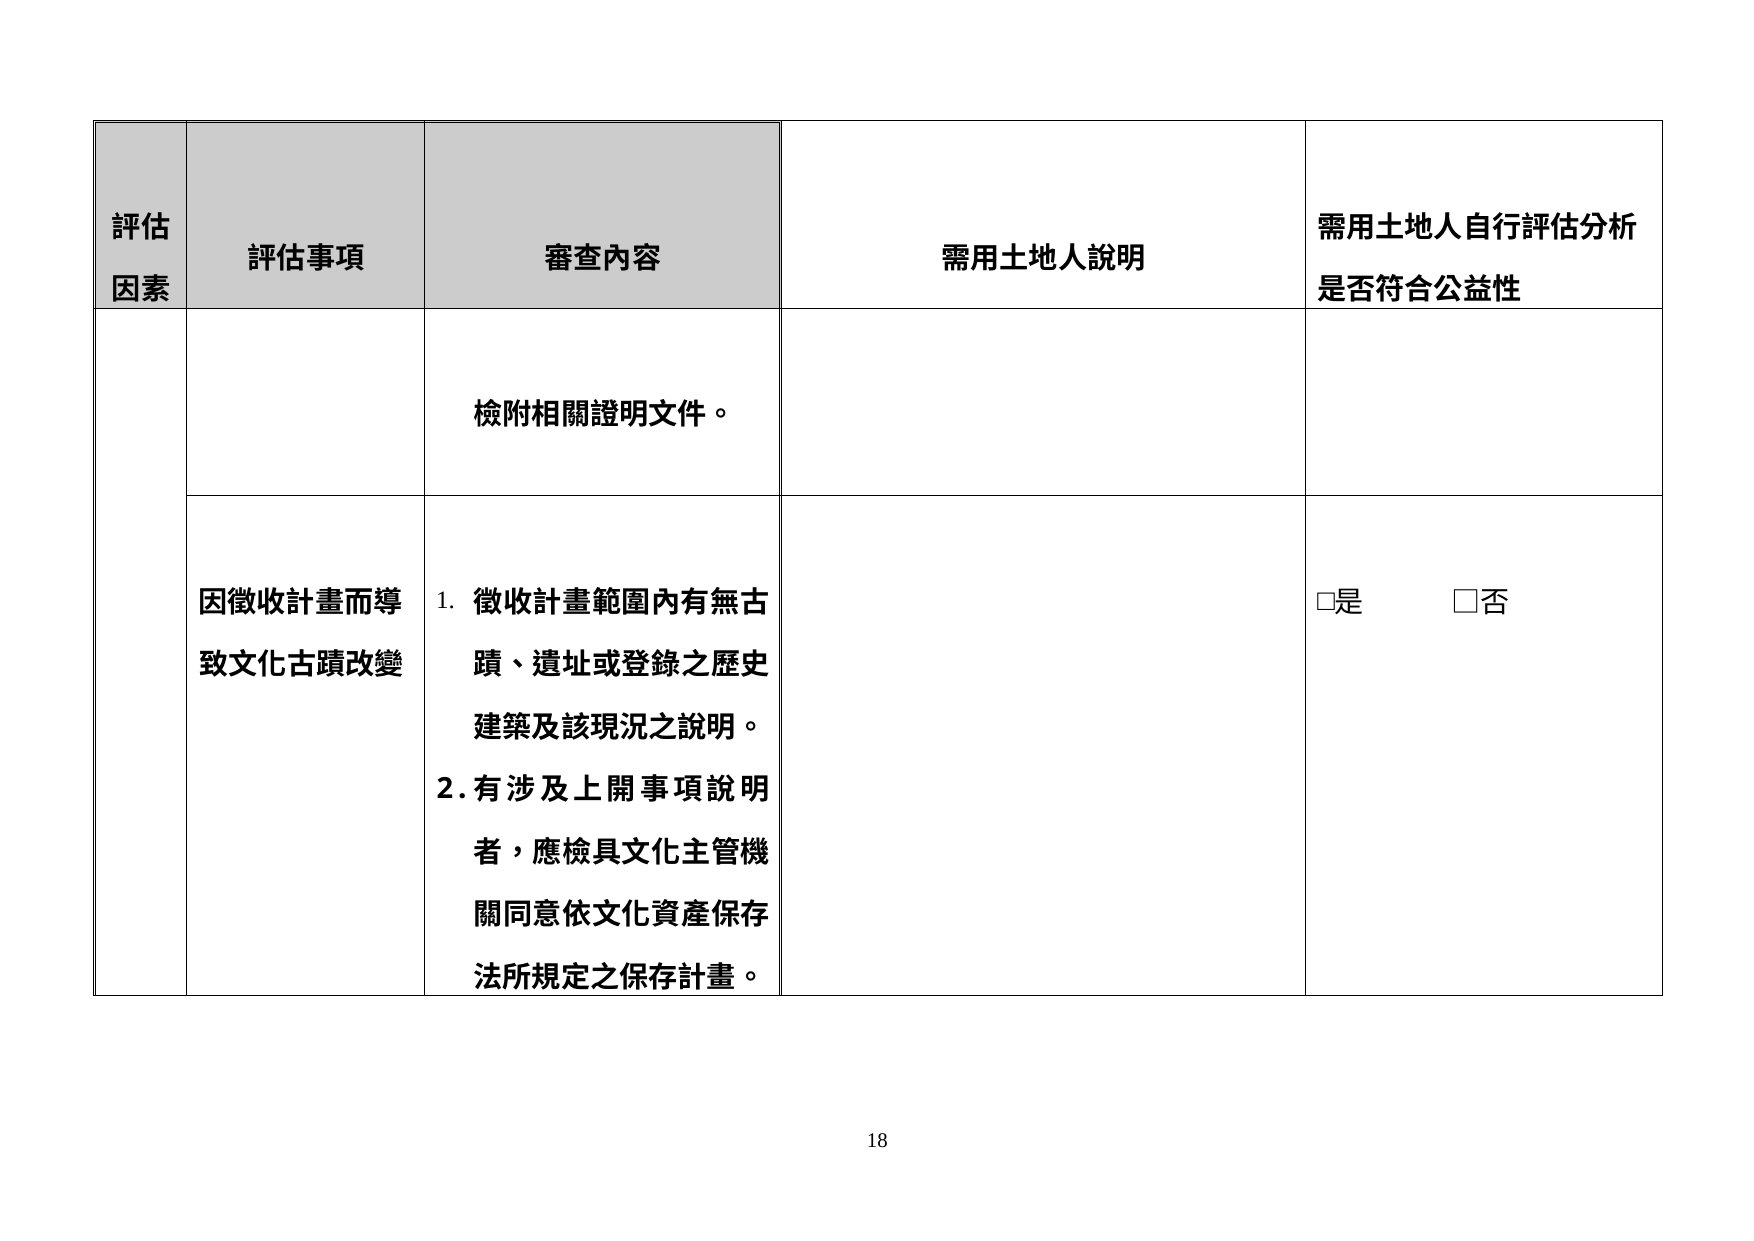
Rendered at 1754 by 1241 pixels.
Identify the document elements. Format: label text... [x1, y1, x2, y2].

table_header 需用土地人說明 [782, 121, 1305, 308]
table_header 需用土地人自行評估分析 是否符合公益性 [1306, 121, 1662, 308]
table_header 審查內容 [425, 123, 779, 308]
table_cell 檢附相關證明文件。 [425, 309, 779, 495]
table_header 評估因素 [96, 123, 186, 308]
table_cell [1306, 309, 1662, 495]
table_header 評估事項 [187, 123, 424, 308]
table_cell 因徵收計畫而導致文化古蹟改變 [187, 496, 424, 995]
table_cell [782, 309, 1305, 495]
table_cell [96, 309, 186, 995]
table_cell [782, 496, 1305, 995]
table_cell □是 □否 [1306, 496, 1662, 995]
table_cell [187, 309, 424, 495]
table_cell 徵收計畫範圍內有無古蹟、遺址或登錄之歷史建築及該現況之說明。 有涉及上開事項說明者，應檢具文化主管機關同意依文化資產保存法所規定之保存計畫。 [425, 496, 779, 995]
